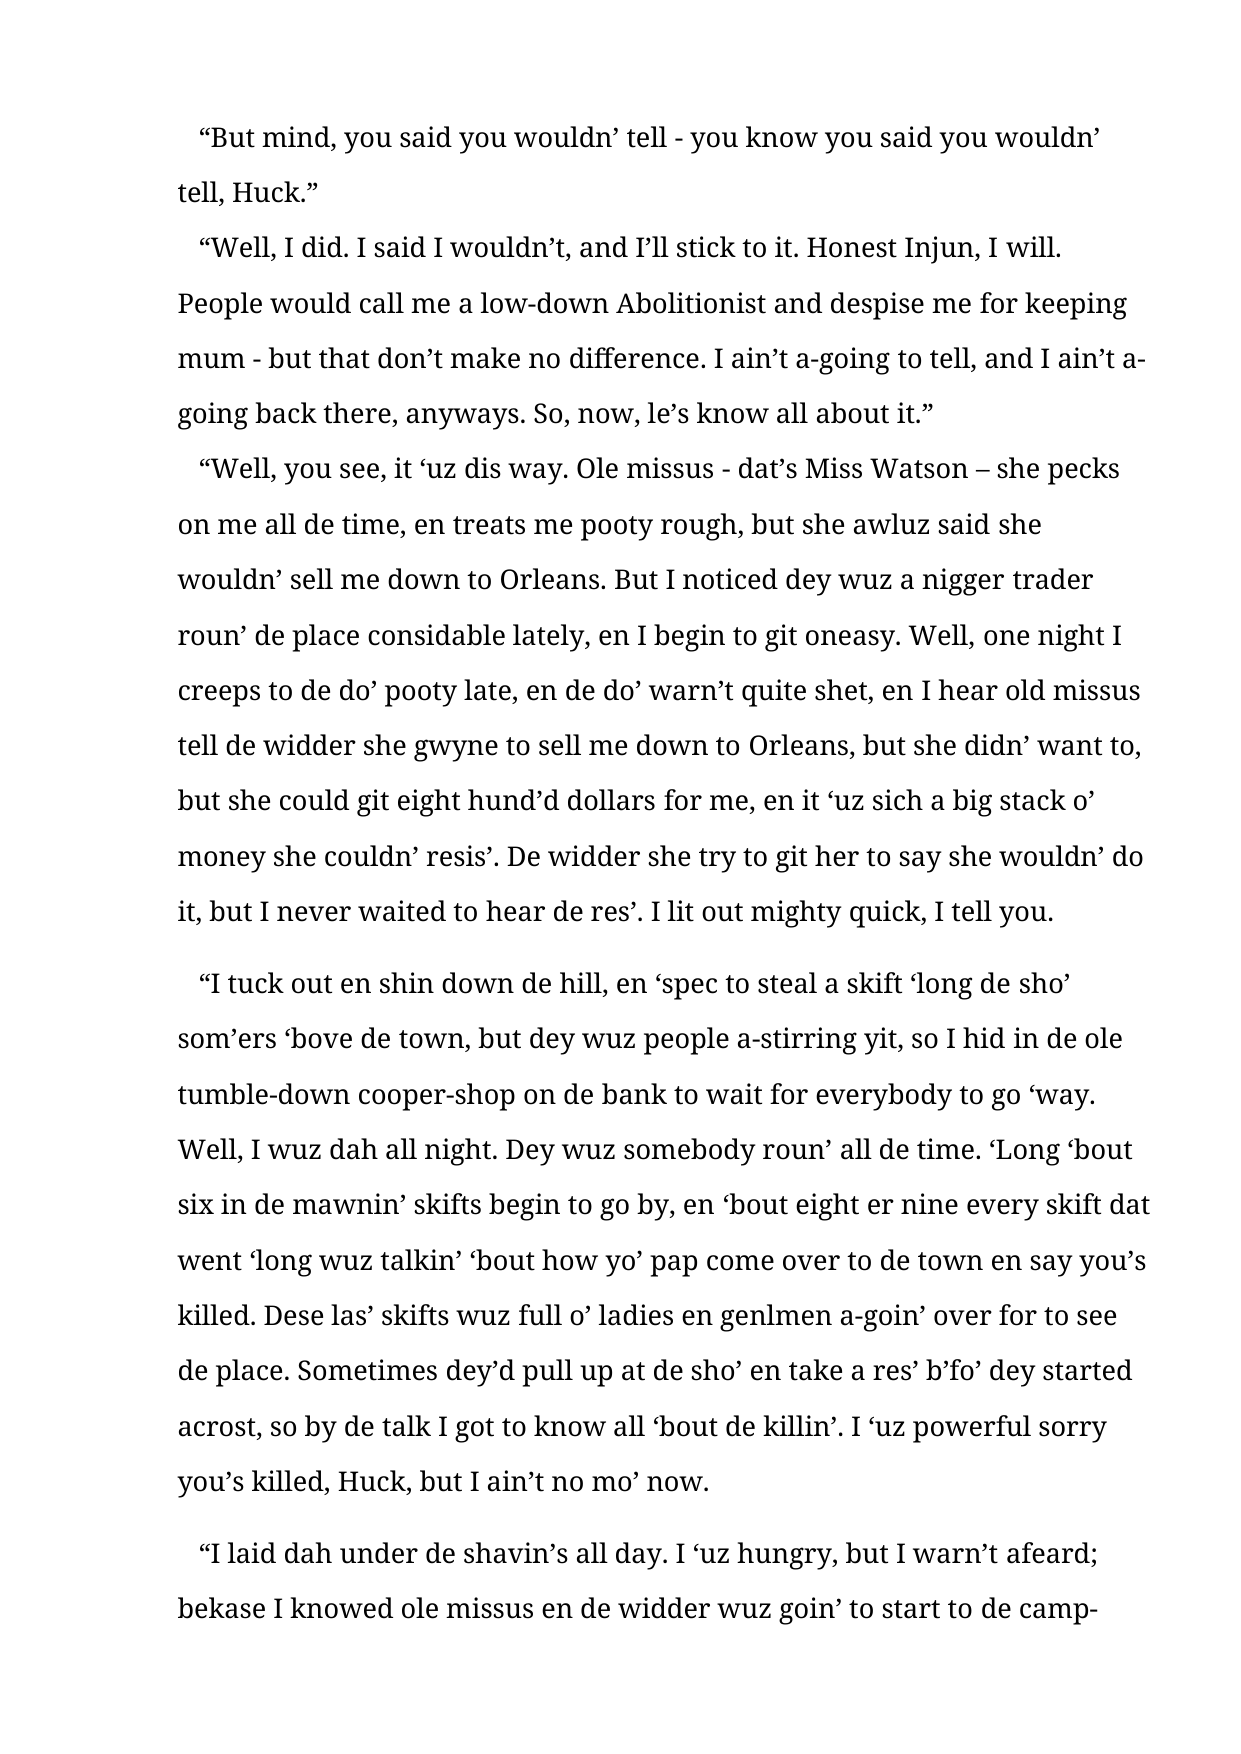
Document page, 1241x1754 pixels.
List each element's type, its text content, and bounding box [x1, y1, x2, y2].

text “But mind, you said you wouldn’ tell - you know you said you wouldn’ tell, Huck.” “Well, I did. I said I wouldn’t, and I’ll stick to it. Honest Injun, I will. People would call me a low-down Abolitionist and despise me for keeping mum - but that don’t make no difference. I ain’t a-going to tell, and I ain’t a-going back there, anyways. So, now, le’s know all about it.” “Well, you see, it ‘uz dis way. Ole missus - dat’s Miss Watson – she pecks on me all de time, en treats me pooty rough, but she awluz said she wouldn’ sell me down to Orleans. But I noticed dey wuz a nigger trader roun’ de place considable lately, en I begin to git oneasy. Well, one night I creeps to de do’ pooty late, en de do’ warn’t quite shet, en I hear old missus tell de widder she gwyne to sell me down to Orleans, but she didn’ want to, but she could git eight hund’d dollars for me, en it ‘uz sich a big stack o’ money she couldn’ resis’. De widder she try to git her to say she wouldn’ do it, but I never waited to hear de res’. I lit out mighty quick, I tell you. [177, 118, 1152, 929]
text “I tuck out en shin down de hill, en ‘spec to steal a skift ‘long de sho’ som’ers ‘bove de town, but dey wuz people a-stirring yit, so I hid in de ole tumble-down cooper-shop on de bank to wait for everybody to go ‘way. Well, I wuz dah all night. Dey wuz somebody roun’ all de time. ‘Long ‘bout six in de mawnin’ skifts begin to go by, en ‘bout eight er nine every skift dat went ‘long wuz talkin’ ‘bout how yo’ pap come over to de town en say you’s killed. Dese las’ skifts wuz full o’ ladies en genlmen a-goin’ over for to see de place. Sometimes dey’d pull up at de sho’ en take a res’ b’fo’ dey started acrost, so by de talk I got to know all ‘bout de killin’. I ‘uz powerful sorry you’s killed, Huck, but I ain’t no mo’ now. [177, 964, 1152, 1499]
text “I laid dah under de shavin’s all day. I ‘uz hungry, but I warn’t afeard; bekase I knowed ole missus en de widder wuz goin’ to start to de camp- [177, 1534, 1152, 1626]
